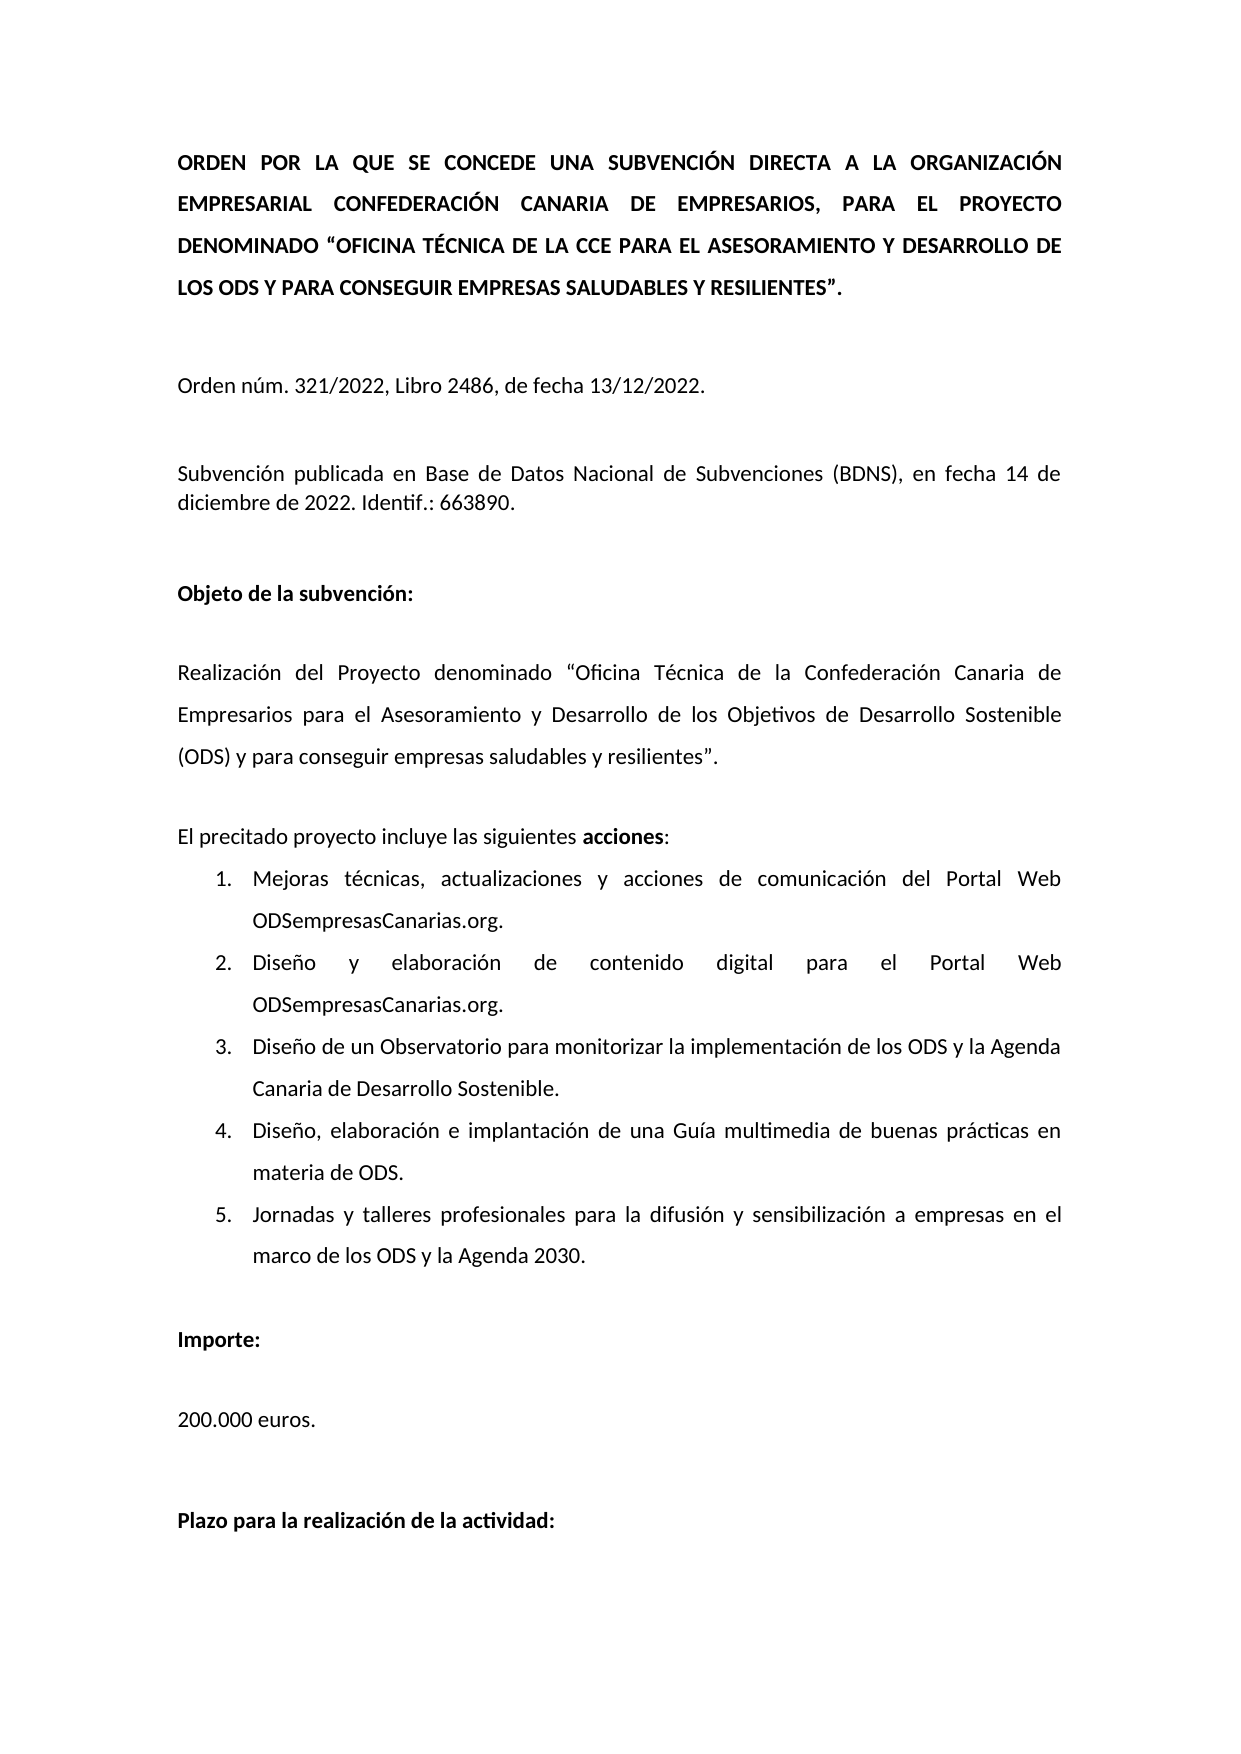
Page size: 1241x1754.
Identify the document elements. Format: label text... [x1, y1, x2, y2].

text Orden núm. 321/2022, Libro 2486, de fecha 13/12/2022. [177, 372, 1063, 399]
text ORDEN POR LA QUE SE CONCEDE UNA SUBVENCIÓN DIRECTA A LA ORGANIZACIÓN EMPRESARIAL CONFEDERACIÓN CANARIA DE EMPRESARIOS, PARA EL PROYECTO DENOMINADO “OFICINA TÉCNICA DE LA CCE PARA EL ASESORAMIENTO Y DESARROLLO DE LOS ODS Y PARA CONSEGUIR EMPRESAS SALUDABLES Y RESILIENTES”. [177, 148, 1063, 302]
text Plazo para la realización de la actividad: [177, 1506, 1063, 1534]
text Realización del Proyecto denominado “Oficina Técnica de la Confederación Canaria de Empresarios para el Asesoramiento y Desarrollo de los Objetivos de Desarrollo Sostenible (ODS) y para conseguir empresas saludables y resilientes”. [177, 658, 1063, 770]
list Mejoras técnicas, actualizaciones y acciones de comunicación del Portal Web ODSempresasCanarias.org. [215, 864, 1063, 934]
list Jornadas y talleres profesionales para la difusión y sensibilización a empresas en el marco de los ODS y la Agenda 2030. [215, 1200, 1063, 1270]
list Diseño, elaboración e implantación de una Guía multimedia de buenas prácticas en materia de ODS. [215, 1116, 1063, 1186]
text 200.000 euros. [177, 1405, 1063, 1433]
text Objeto de la subvención: [177, 579, 1063, 607]
list Diseño y elaboración de contenido digital para el Portal Web ODSempresasCanarias.org. [215, 948, 1063, 1018]
list Diseño de un Observatorio para monitorizar la implementación de los ODS y la Agenda Canaria de Desarrollo Sostenible. [215, 1032, 1063, 1102]
text Importe: [177, 1326, 1063, 1354]
text Subvención publicada en Base de Datos Nacional de Subvenciones (BDNS), en fecha 14 de diciembre de 2022. Identif.: 663890. [177, 459, 1063, 516]
text El precitado proyecto incluye las siguientes acciones: [177, 822, 1063, 850]
